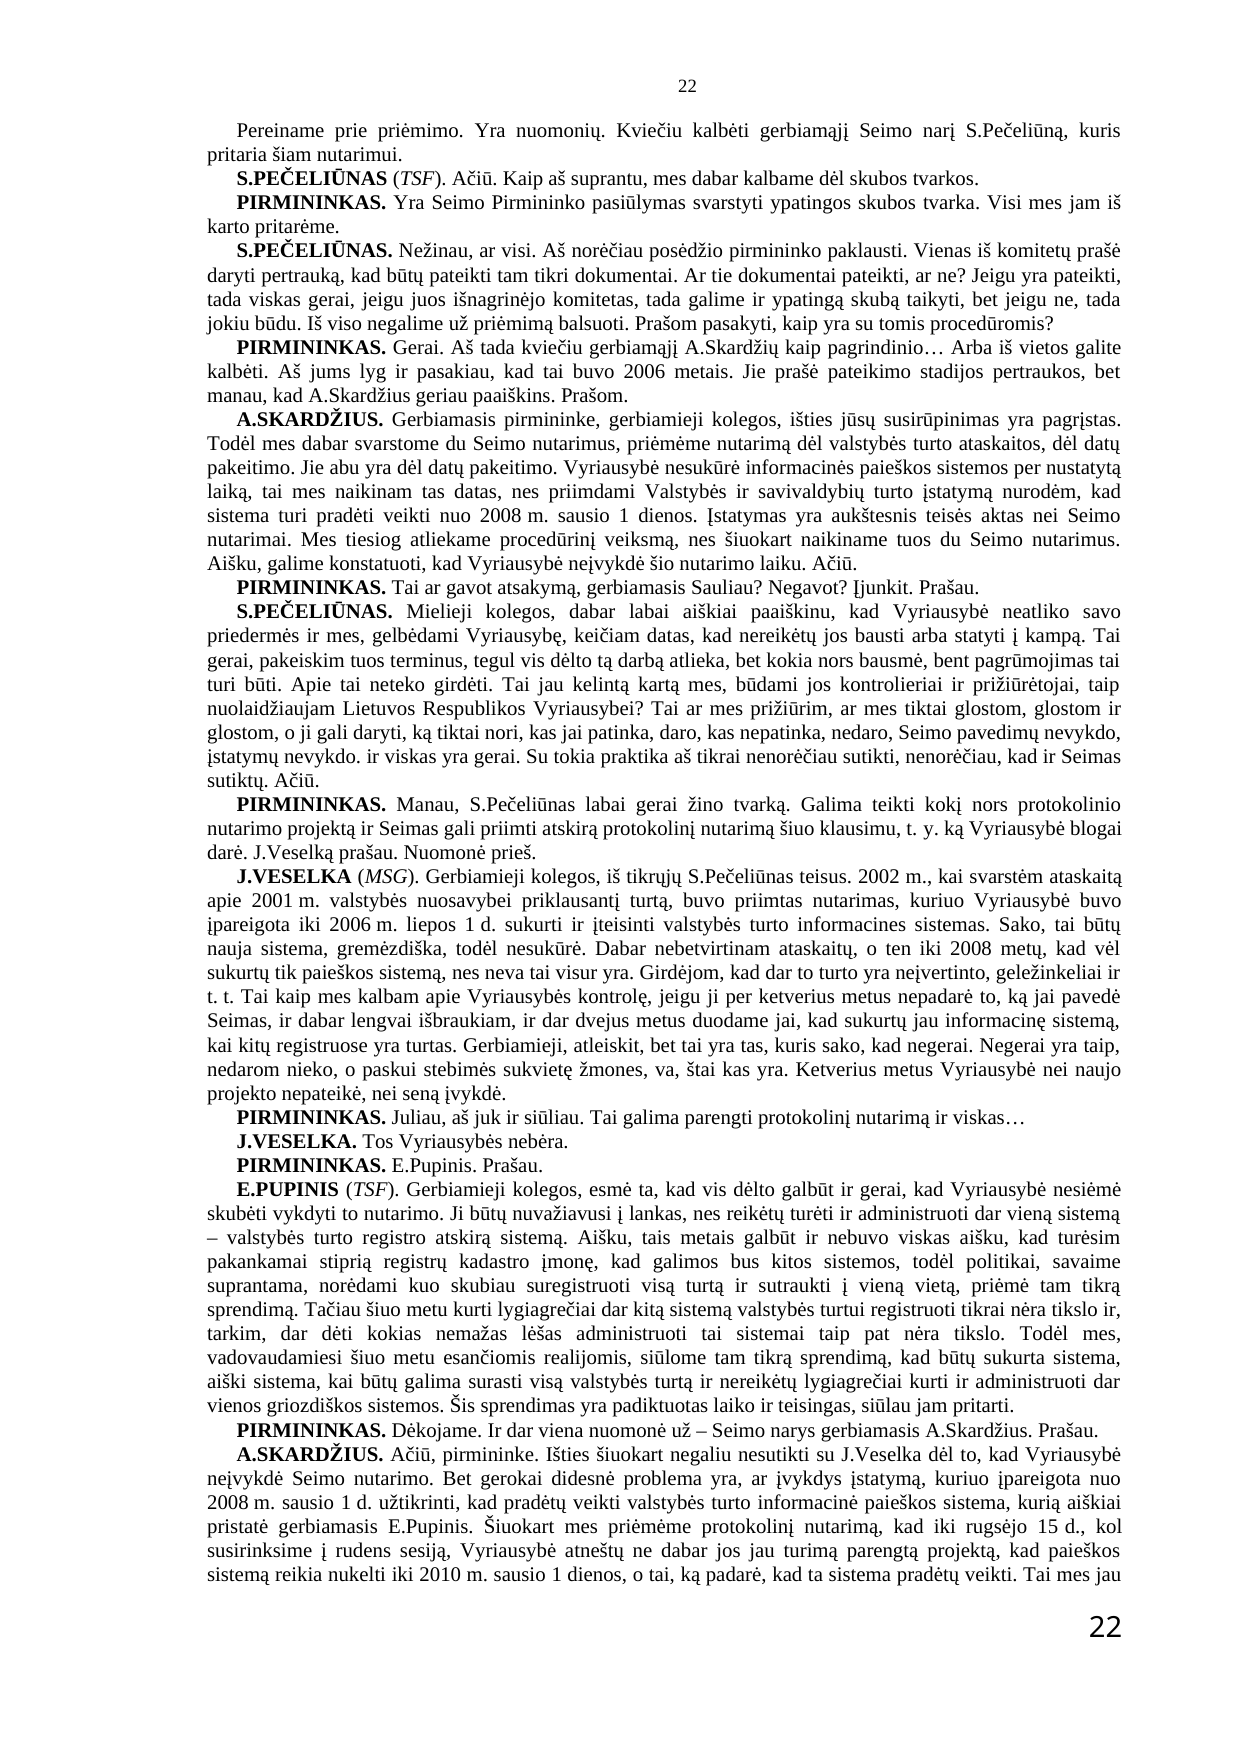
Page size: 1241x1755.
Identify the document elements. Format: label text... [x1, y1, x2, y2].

text S.PEČELIŪNAS (TSF). Ačiū. Kaip aš suprantu, mes dabar kalbame dėl skubos tvarkos. [207, 166, 1122, 190]
text A.SKARDŽIUS. Gerbiamasis pirmininke, gerbiamieji kolegos, išties jūsų susirūpinimas yra pagrįstas. Todėl mes dabar svarstome du Seimo nutarimus, priėmėme nutarimą dėl valstybės turto ataskaitos, dėl datų pakeitimo. Jie abu yra dėl datų pakeitimo. Vyriausybė nesukūrė informacinės paieškos sistemos per nustatytą laiką, tai mes naikinam tas datas, nes priimdami Valstybės ir savivaldybių turto įstatymą nurodėm, kad sistema turi pradėti veikti nuo 2008 m. sausio 1 dienos. Įstatymas yra aukštesnis teisės aktas nei Seimo nutarimai. Mes tiesiog atliekame procedūrinį veiksmą, nes šiuokart naikiname tuos du Seimo nutarimus. Aišku, galime konstatuoti, kad Vyriausybė neįvykdė šio nutarimo laiku. Ačiū. [207, 407, 1122, 575]
text Pereiname prie priėmimo. Yra nuomonių. Kviečiu kalbėti gerbiamąjį Seimo narį S.Pečeliūną, kuris pritaria šiam nutarimui. [207, 118, 1122, 166]
text E.PUPINIS (TSF). Gerbiamieji kolegos, esmė ta, kad vis dėlto galbūt ir gerai, kad Vyriausybė nesiėmė skubėti vykdyti to nutarimo. Ji būtų nuvažiavusi į lankas, nes reikėtų turėti ir administruoti dar vieną sistemą – valstybės turto registro atskirą sistemą. Aišku, tais metais galbūt ir nebuvo viskas aišku, kad turėsim pakankamai stiprią registrų kadastro įmonę, kad galimos bus kitos sistemos, todėl politikai, savaime suprantama, norėdami kuo skubiau suregistruoti visą turtą ir sutraukti į vieną vietą, priėmė tam tikrą sprendimą. Tačiau šiuo metu kurti lygiagrečiai dar kitą sistemą valstybės turtui registruoti tikrai nėra tikslo ir, tarkim, dar dėti kokias nemažas lėšas administruoti tai sistemai taip pat nėra tikslo. Todėl mes, vadovaudamiesi šiuo metu esančiomis realijomis, siūlome tam tikrą sprendimą, kad būtų sukurta sistema, aiški sistema, kai būtų galima surasti visą valstybės turtą ir nereikėtų lygiagrečiai kurti ir administruoti dar vienos griozdiškos sistemos. Šis sprendimas yra padiktuotas laiko ir teisingas, siūlau jam pritarti. [207, 1177, 1122, 1417]
text S.PEČELIŪNAS. Nežinau, ar visi. Aš norėčiau posėdžio pirmininko paklausti. Vienas iš komitetų prašė daryti pertrauką, kad būtų pateikti tam tikri dokumentai. Ar tie dokumentai pateikti, ar ne? Jeigu yra pateikti, tada viskas gerai, jeigu juos išnagrinėjo komitetas, tada galime ir ypatingą skubą taikyti, bet jeigu ne, tada jokiu būdu. Iš viso negalime už priėmimą balsuoti. Prašom pasakyti, kaip yra su tomis procedūromis? [207, 238, 1122, 335]
text PIRMININKAS. Tai ar gavot atsakymą, gerbiamasis Sauliau? Negavot? Įjunkit. Prašau. [207, 575, 1122, 599]
text PIRMININKAS. E.Pupinis. Prašau. [207, 1153, 1122, 1177]
text S.PEČELIŪNAS. Mielieji kolegos, dabar labai aiškiai paaiškinu, kad Vyriausybė neatliko savo priedermės ir mes, gelbėdami Vyriausybę, keičiam datas, kad nereikėtų jos bausti arba statyti į kampą. Tai gerai, pakeiskim tuos terminus, tegul vis dėlto tą darbą atlieka, bet kokia nors bausmė, bent pagrūmojimas tai turi būti. Apie tai neteko girdėti. Tai jau kelintą kartą mes, būdami jos kontrolieriai ir prižiūrėtojai, taip nuolaidžiaujam Lietuvos Respublikos Vyriausybei? Tai ar mes prižiūrim, ar mes tiktai glostom, glostom ir glostom, o ji gali daryti, ką tiktai nori, kas jai patinka, daro, kas nepatinka, nedaro, Seimo pavedimų nevykdo, įstatymų nevykdo. ir viskas yra gerai. Su tokia praktika aš tikrai nenorėčiau sutikti, nenorėčiau, kad ir Seimas sutiktų. Ačiū. [207, 599, 1122, 792]
text PIRMININKAS. Yra Seimo Pirmininko pasiūlymas svarstyti ypatingos skubos tvarka. Visi mes jam iš karto pritarėme. [207, 190, 1122, 238]
text J.VESELKA (MSG). Gerbiamieji kolegos, iš tikrųjų S.Pečeliūnas teisus. 2002 m., kai svarstėm ataskaitą apie 2001 m. valstybės nuosavybei priklausantį turtą, buvo priimtas nutarimas, kuriuo Vyriausybė buvo įpareigota iki 2006 m. liepos 1 d. sukurti ir įteisinti valstybės turto informacines sistemas. Sako, tai būtų nauja sistema, gremėzdiška, todėl nesukūrė. Dabar nebetvirtinam ataskaitų, o ten iki 2008 metų, kad vėl sukurtų tik paieškos sistemą, nes neva tai visur yra. Girdėjom, kad dar to turto yra neįvertinto, geležinkeliai ir t. t. Tai kaip mes kalbam apie Vyriausybės kontrolę, jeigu ji per ketverius metus nepadarė to, ką jai pavedė Seimas, ir dabar lengvai išbraukiam, ir dar dvejus metus duodame jai, kad sukurtų jau informacinę sistemą, kai kitų registruose yra turtas. Gerbiamieji, atleiskit, bet tai yra tas, kuris sako, kad negerai. Negerai yra taip, nedarom nieko, o paskui stebimės sukvietę žmones, va, štai kas yra. Ketverius metus Vyriausybė nei naujo projekto nepateikė, nei seną įvykdė. [207, 864, 1122, 1105]
text PIRMININKAS. Dėkojame. Ir dar viena nuomonė už – Seimo narys gerbiamasis A.Skardžius. Prašau. [207, 1417, 1122, 1442]
text J.VESELKA. Tos Vyriausybės nebėra. [207, 1129, 1122, 1153]
text PIRMININKAS. Gerai. Aš tada kviečiu gerbiamąjį A.Skardžių kaip pagrindinio… Arba iš vietos galite kalbėti. Aš jums lyg ir pasakiau, kad tai buvo 2006 metais. Jie prašė pateikimo stadijos pertraukos, bet manau, kad A.Skardžius geriau paaiškins. Prašom. [207, 335, 1122, 407]
text A.SKARDŽIUS. Ačiū, pirmininke. Išties šiuokart negaliu nesutikti su J.Veselka dėl to, kad Vyriausybė neįvykdė Seimo nutarimo. Bet gerokai didesnė problema yra, ar įvykdys įstatymą, kuriuo įpareigota nuo 2008 m. sausio 1 d. užtikrinti, kad pradėtų veikti valstybės turto informacinė paieškos sistema, kurią aiškiai pristatė gerbiamasis E.Pupinis. Šiuokart mes priėmėme protokolinį nutarimą, kad iki rugsėjo 15 d., kol susirinksime į rudens sesiją, Vyriausybė atneštų ne dabar jos jau turimą parengtą projektą, kad paieškos sistemą reikia nukelti iki 2010 m. sausio 1 dienos, o tai, ką padarė, kad ta sistema pradėtų veikti. Tai mes jau [207, 1442, 1122, 1586]
text PIRMININKAS. Juliau, aš juk ir siūliau. Tai galima parengti protokolinį nutarimą ir viskas… [207, 1105, 1122, 1129]
text PIRMININKAS. Manau, S.Pečeliūnas labai gerai žino tvarką. Galima teikti kokį nors protokolinio nutarimo projektą ir Seimas gali priimti atskirą protokolinį nutarimą šiuo klausimu, t. y. ką Vyriausybė blogai darė. J.Veselką prašau. Nuomonė prieš. [207, 792, 1122, 864]
